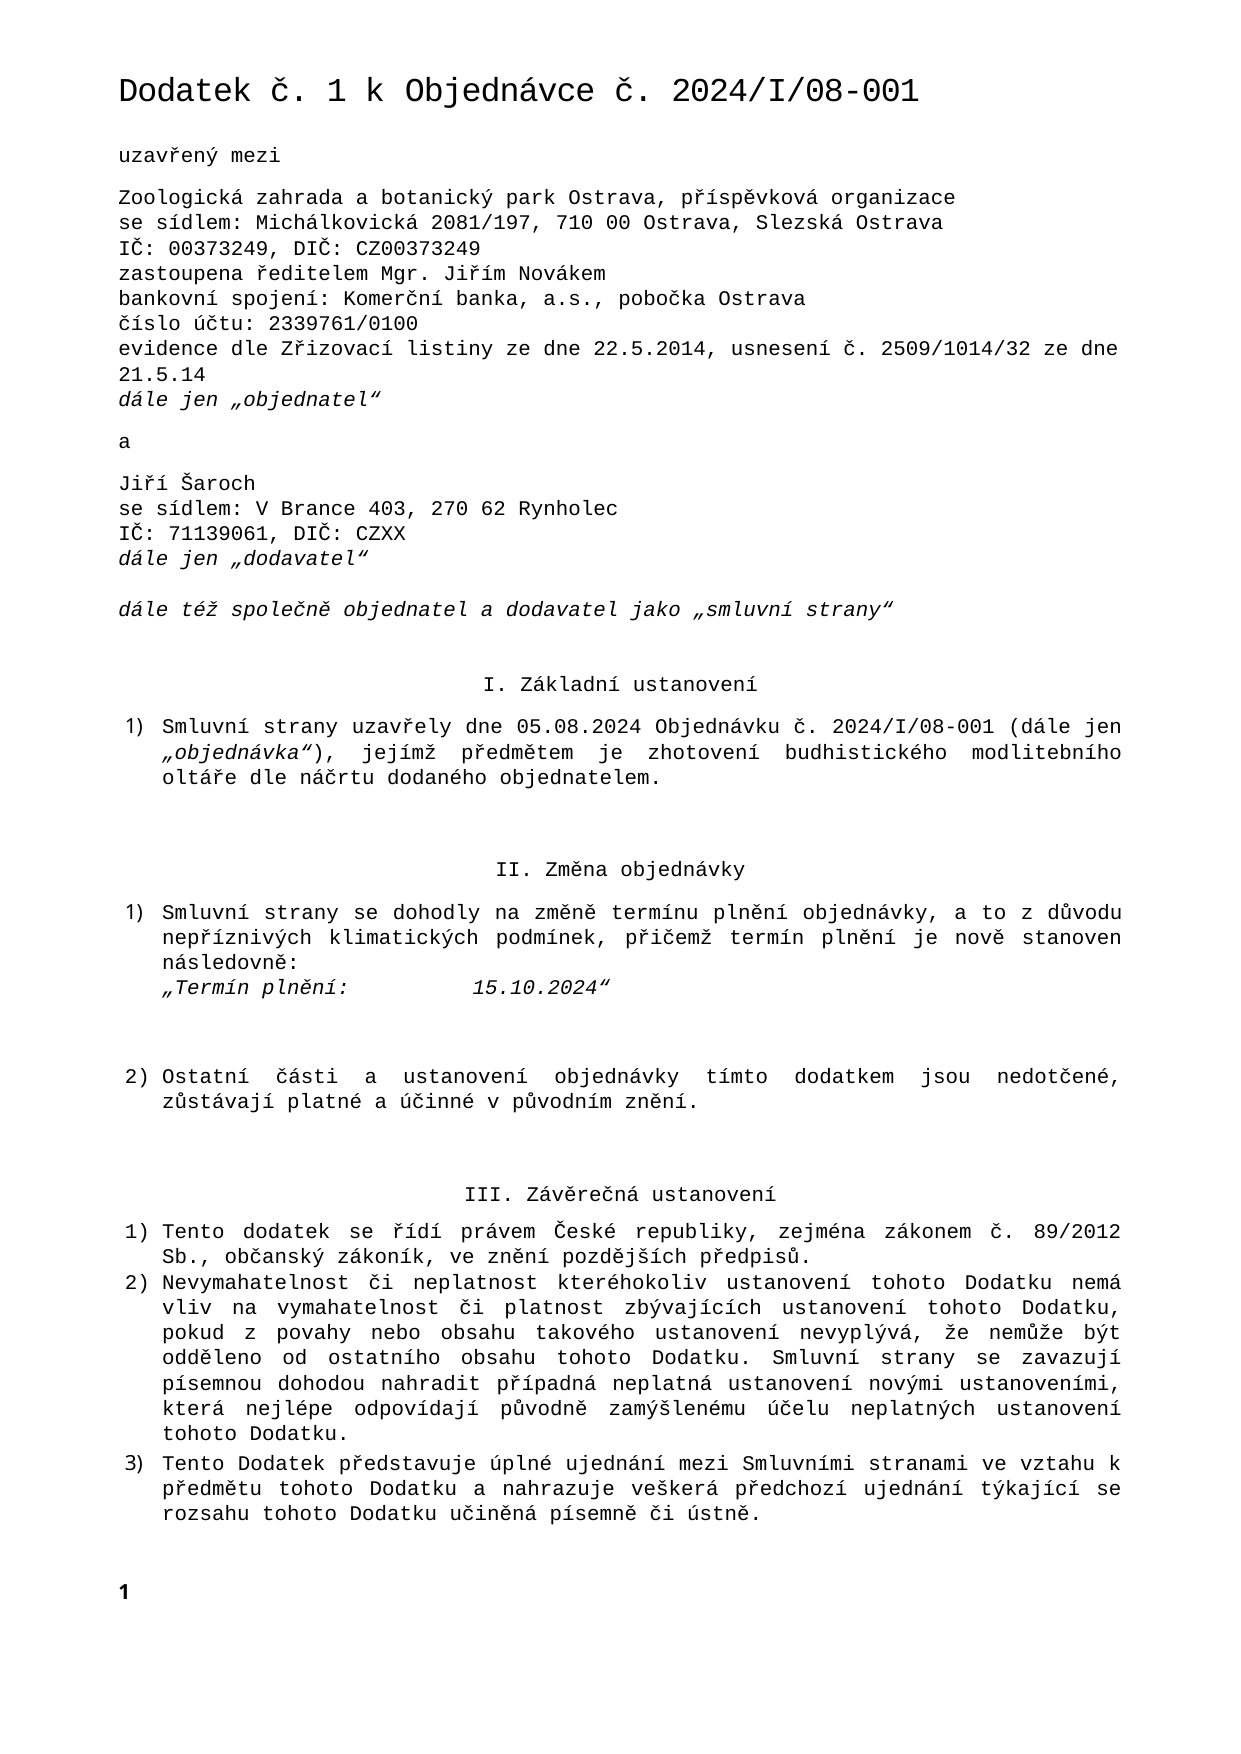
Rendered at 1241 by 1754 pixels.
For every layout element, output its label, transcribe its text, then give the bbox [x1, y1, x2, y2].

text IČ: 71139061, DIČ: CZXX [118, 523, 1122, 547]
list Nevymahatelnost či neplatnost kteréhokoliv ustanovení tohoto Dodatku nemá vliv na vymahatelnost či platnost zbývajících ustanovení tohoto Dodatku, pokud z povahy nebo obsahu takového ustanovení nevyplývá, že nemůže být odděleno od ostatního obsahu tohoto Dodatku. Smluvní strany se zavazují písemnou dohodou nahradit případná neplatná ustanovení novými ustanoveními, která nejlépe odpovídají původně zamýšlenému účelu neplatných ustanovení tohoto Dodatku. [124, 1272, 1122, 1447]
text Zoologická zahrada a botanický park Ostrava, příspěvková organizace [118, 187, 1122, 211]
text dále jen „objednatel“ [118, 389, 1122, 412]
text se sídlem: Michálkovická 2081/197, 710 00 Ostrava, Slezská Ostrava [118, 212, 1122, 236]
text se sídlem: V Brance 403, 270 62 Rynholec [118, 498, 1122, 521]
text uzavřený mezi [118, 145, 1122, 169]
text II. Změna objednávky [118, 859, 1122, 883]
list Smluvní strany se dohodly na změně termínu plnění objednávky, a to z důvodu nepříznivých klimatických podmínek, přičemž termín plnění je nově stanoven následovně: [124, 897, 1122, 976]
text bankovní spojení: Komerční banka, a.s., pobočka Ostrava [118, 288, 1122, 312]
text „Termín plnění: 15.10.2024“ [162, 977, 1122, 1001]
text dále též společně objednatel a dodavatel jako „smluvní strany“ [118, 598, 1122, 622]
text a [118, 431, 1122, 454]
text Dodatek č. 1 k Objednávce č. 2024/I/08-001 [118, 74, 1122, 112]
list Tento dodatek se řídí právem České republiky, zejména zákonem č. 89/2012 Sb., občanský zákoník, ve znění pozdějších předpisů. [124, 1221, 1122, 1270]
list Ostatní části a ustanovení objednávky tímto dodatkem jsou nedotčené, zůstávají platné a účinné v původním znění. [124, 1066, 1122, 1115]
text zastoupena ředitelem Mgr. Jiřím Novákem [118, 263, 1122, 286]
text číslo účtu: 2339761/0100 [118, 313, 1122, 337]
list Smluvní strany uzavřely dne 05.08.2024 Objednávku č. 2024/I/08-001 (dále jen „objednávka“), jejímž předmětem je zhotovení budhistického modlitebního oltáře dle náčrtu dodaného objednatelem. [124, 712, 1122, 791]
text III. Závěrečná ustanovení [118, 1183, 1122, 1207]
list Tento Dodatek představuje úplné ujednání mezi Smluvními stranami ve vztahu k předmětu tohoto Dodatku a nahrazuje veškerá předchozí ujednání týkající se rozsahu tohoto Dodatku učiněná písemně či ústně. [124, 1448, 1122, 1527]
text IČ: 00373249, DIČ: CZ00373249 [118, 237, 1122, 261]
text evidence dle Zřizovací listiny ze dne 22.5.2014, usnesení č. 2509/1014/32 ze dne 21.5.14 [118, 338, 1122, 387]
text dále jen „dodavatel“ [118, 548, 1122, 572]
text Jiří Šaroch [118, 472, 1122, 496]
text I. Základní ustanovení [118, 674, 1122, 698]
